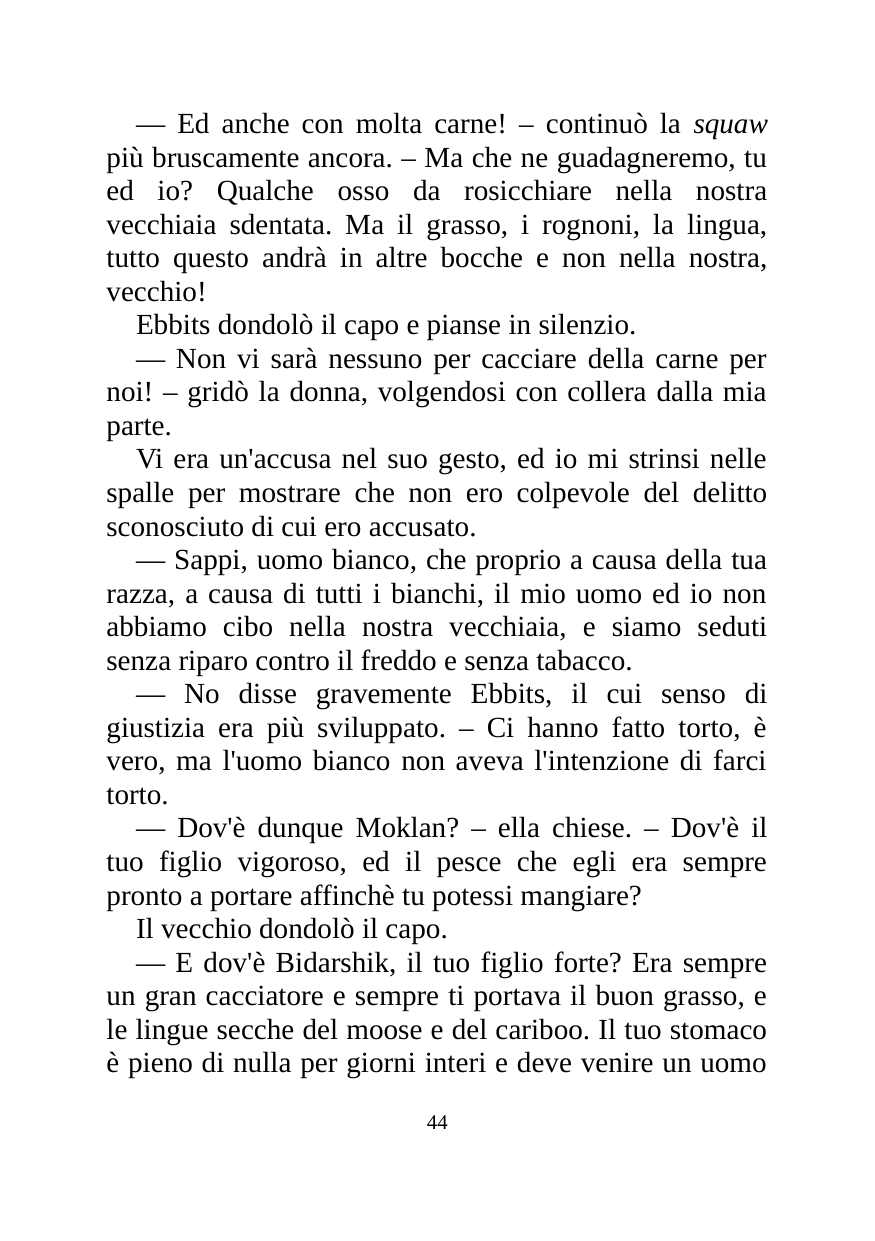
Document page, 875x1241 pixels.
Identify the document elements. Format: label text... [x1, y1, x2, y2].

text — Non vi sarà nessuno per cacciare della carne per noi! – gridò la donna, volgendosi con collera dalla mia parte. [106, 341, 768, 442]
text — Ed anche con molta carne! – continuò la squaw più bruscamente ancora. – Ma che ne guadagneremo, tu ed io? Qualche osso da rosicchiare nella nostra vecchiaia sdentata. Ma il grasso, i rognoni, la lingua, tutto questo andrà in altre bocche e non nella nostra, vecchio! [106, 106, 768, 307]
text — Sappi, uomo bianco, che proprio a causa della tua razza, a causa di tutti i bianchi, il mio uomo ed io non abbiamo cibo nella nostra vecchiaia, e siamo seduti senza riparo contro il freddo e senza tabacco. [106, 542, 768, 676]
text — No disse gravemente Ebbits, il cui senso di giustizia era più sviluppato. – Ci hanno fatto torto, è vero, ma l'uomo bianco non aveva l'intenzione di farci torto. [106, 676, 768, 811]
text — Dov'è dunque Moklan? – ella chiese. – Dov'è il tuo figlio vigoroso, ed il pesce che egli era sempre pronto a portare affinchè tu potessi mangiare? [106, 811, 768, 911]
text Il vecchio dondolò il capo. [106, 911, 768, 945]
text — E dov'è Bidarshik, il tuo figlio forte? Era sempre un gran cacciatore e sempre ti portava il buon grasso, e le lingue secche del moose e del cariboo. Il tuo stomaco è pieno di nulla per giorni interi e deve venire un uomo [106, 945, 768, 1079]
text Ebbits dondolò il capo e pianse in silenzio. [106, 307, 768, 341]
text Vi era un'accusa nel suo gesto, ed io mi strinsi nelle spalle per mostrare che non ero colpevole del delitto sconosciuto di cui ero accusato. [106, 442, 768, 542]
